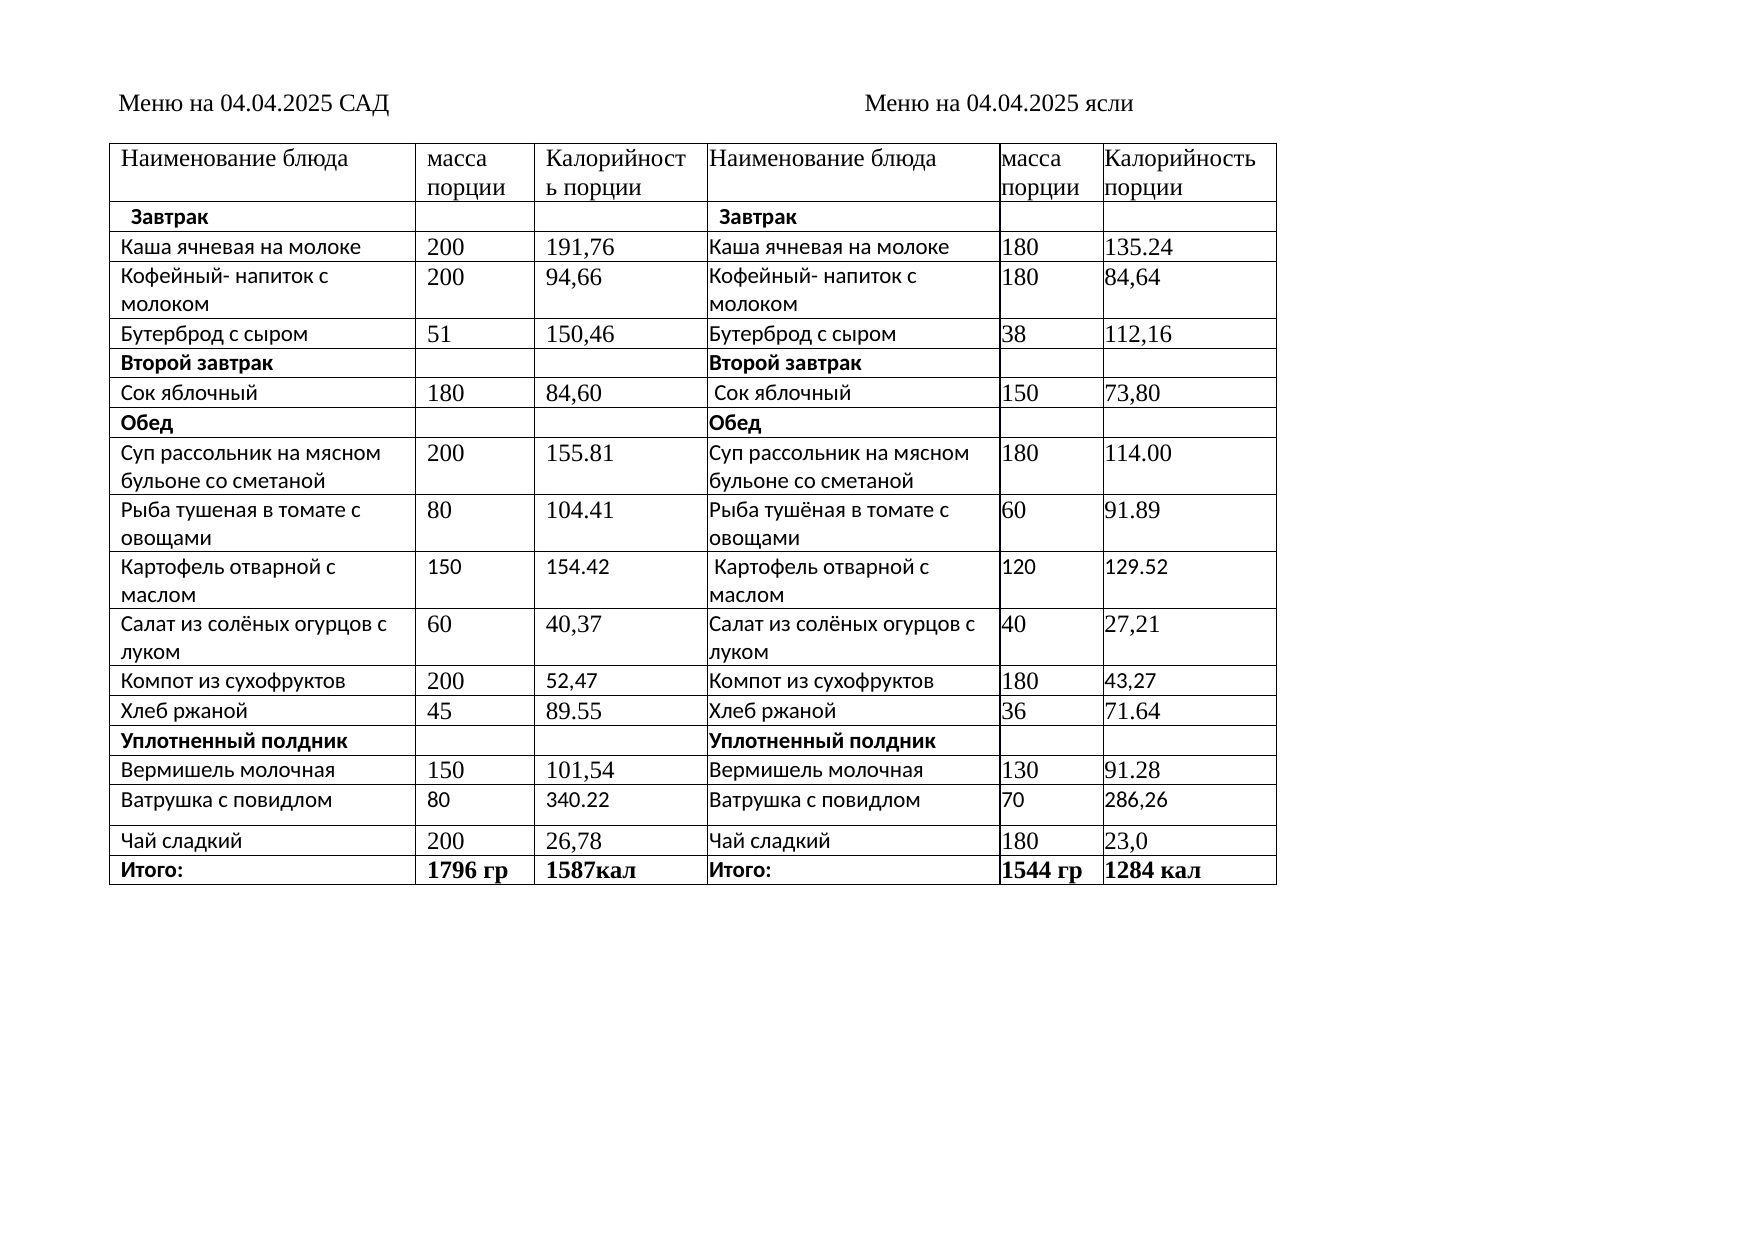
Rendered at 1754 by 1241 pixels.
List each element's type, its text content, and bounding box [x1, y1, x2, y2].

table_cell Обед [110, 408, 415, 437]
table_cell 1796 гр [416, 856, 534, 884]
table_cell Салат из солёных огурцов с луком [110, 609, 415, 665]
table_cell Ватрушка с повидлом [708, 785, 999, 825]
table_cell 286,26 [1104, 785, 1276, 825]
table_cell 91.28 [1104, 756, 1276, 784]
table_cell 27,21 [1104, 609, 1276, 665]
table_cell Суп рассольник на мясном бульоне со сметаной [110, 438, 415, 494]
table_cell [535, 726, 707, 754]
table_cell Салат из солёных огурцов с луком [708, 609, 999, 665]
table_cell 89,55 [535, 696, 707, 725]
table_cell Рыба тушёная в томате с овощами [708, 495, 999, 551]
table_cell [535, 408, 707, 437]
table_cell 200 [416, 666, 534, 695]
table_cell [416, 726, 534, 754]
table_cell 129.52 [1104, 552, 1276, 608]
table_cell 150 [1001, 378, 1103, 407]
table_header Калорийность порции [1104, 144, 1276, 201]
table_cell 94,66 [535, 262, 707, 318]
table_cell Итого: [110, 856, 415, 884]
table_cell 180 [1001, 262, 1103, 318]
table_header масса порции [416, 144, 534, 201]
table_cell 180 [416, 378, 534, 407]
table_cell Чай сладкий [110, 826, 415, 854]
table_cell Уплотненный полдник [110, 726, 415, 754]
table_cell 150 [416, 756, 534, 784]
table_cell Суп рассольник на мясном бульоне со сметаной [708, 438, 999, 494]
table_cell [416, 408, 534, 437]
table_cell 26,78 [535, 826, 707, 854]
table_cell 180 [1001, 438, 1103, 494]
table_cell [1104, 408, 1276, 437]
table_cell 45 [416, 696, 534, 725]
table_cell 43,27 [1104, 666, 1276, 695]
table_cell Ватрушка с повидлом [110, 785, 415, 825]
table_cell [416, 349, 534, 377]
table_cell 135.24 [1104, 232, 1276, 261]
table_cell Бутерброд с сыром [110, 319, 415, 347]
table_cell 84,60 [535, 378, 707, 407]
table_cell 114.00 [1104, 438, 1276, 494]
table_cell [1104, 726, 1276, 754]
table_cell 340.22 [535, 785, 707, 825]
table_cell Вермишель молочная [110, 756, 415, 784]
table_cell 38 [1001, 319, 1103, 347]
table_cell [1001, 408, 1103, 437]
table_cell Рыба тушеная в томате с овощами [110, 495, 415, 551]
table_cell [535, 349, 707, 377]
table_cell 80 [416, 785, 534, 825]
table_cell 84,64 [1104, 262, 1276, 318]
table_cell Вермишель молочная [708, 756, 999, 784]
table_cell [1104, 349, 1276, 377]
table_cell 91,89 [1104, 495, 1276, 551]
table_cell 70 [1001, 785, 1103, 825]
table_cell Чай сладкий [708, 826, 999, 854]
table_cell 1544 гр [1001, 856, 1103, 884]
table_cell 104,41 [535, 495, 707, 551]
table_cell Компот из сухофруктов [110, 666, 415, 695]
table_cell 101,54 [535, 756, 707, 784]
table_cell 180 [1001, 666, 1103, 695]
table_cell Обед [708, 408, 999, 437]
table_cell [535, 202, 707, 231]
table_cell Завтрак [110, 202, 415, 231]
table_cell Каша ячневая на молоке [708, 232, 999, 261]
table_cell 1587кал [535, 856, 707, 884]
table_cell Второй завтрак [708, 349, 999, 377]
table_cell [416, 202, 534, 231]
table_cell [1001, 349, 1103, 377]
table_cell 112,16 [1104, 319, 1276, 347]
table_cell 200 [416, 262, 534, 318]
table_cell 150 [416, 552, 534, 608]
table_cell Хлеб ржаной [708, 696, 999, 725]
table_cell 191,76 [535, 232, 707, 261]
table_cell Картофель отварной с маслом [110, 552, 415, 608]
table_cell Компот из сухофруктов [708, 666, 999, 695]
table_cell Сок яблочный [708, 378, 999, 407]
table_cell 150,46 [535, 319, 707, 347]
table_cell 51 [416, 319, 534, 347]
table_cell 200 [416, 438, 534, 494]
table_cell 154,42 [535, 552, 707, 608]
table_cell 200 [416, 826, 534, 854]
table_cell 40 [1001, 609, 1103, 665]
table_cell 200 [416, 232, 534, 261]
table_cell 52,47 [535, 666, 707, 695]
table_cell Кофейный- напиток с молоком [110, 262, 415, 318]
table_cell [1001, 202, 1103, 231]
table_cell Уплотненный полдник [708, 726, 999, 754]
table_cell 155.81 [535, 438, 707, 494]
table_header Наименование блюда [708, 144, 999, 201]
table_cell [1001, 726, 1103, 754]
table_cell Итого: [708, 856, 999, 884]
table_cell 180 [1001, 826, 1103, 854]
table_header масса порции [1001, 144, 1103, 201]
table_cell 36 [1001, 696, 1103, 725]
table_cell 120 [1001, 552, 1103, 608]
table_cell Сок яблочный [110, 378, 415, 407]
table_cell 60 [416, 609, 534, 665]
table_cell Второй завтрак [110, 349, 415, 377]
table_header Калорийность порции [535, 144, 707, 201]
table_cell 71,64 [1104, 696, 1276, 725]
table_cell 180 [1001, 232, 1103, 261]
table_cell 23,0 [1104, 826, 1276, 854]
table_cell Каша ячневая на молоке [110, 232, 415, 261]
table_cell 60 [1001, 495, 1103, 551]
table_cell 73,80 [1104, 378, 1276, 407]
table_cell Хлеб ржаной [110, 696, 415, 725]
table_header Наименование блюда [110, 144, 415, 201]
table_cell 80 [416, 495, 534, 551]
table_cell Завтрак [708, 202, 999, 231]
text Меню на 04.04.2025 САД Меню на 04.04.2025 ясли [118, 88, 1636, 117]
table_cell Бутерброд с сыром [708, 319, 999, 347]
table_cell 40,37 [535, 609, 707, 665]
table_cell 1284 кал [1104, 856, 1276, 884]
table_cell 130 [1001, 756, 1103, 784]
table_cell Кофейный- напиток с молоком [708, 262, 999, 318]
table_cell Картофель отварной с маслом [708, 552, 999, 608]
table_cell [1104, 202, 1276, 231]
